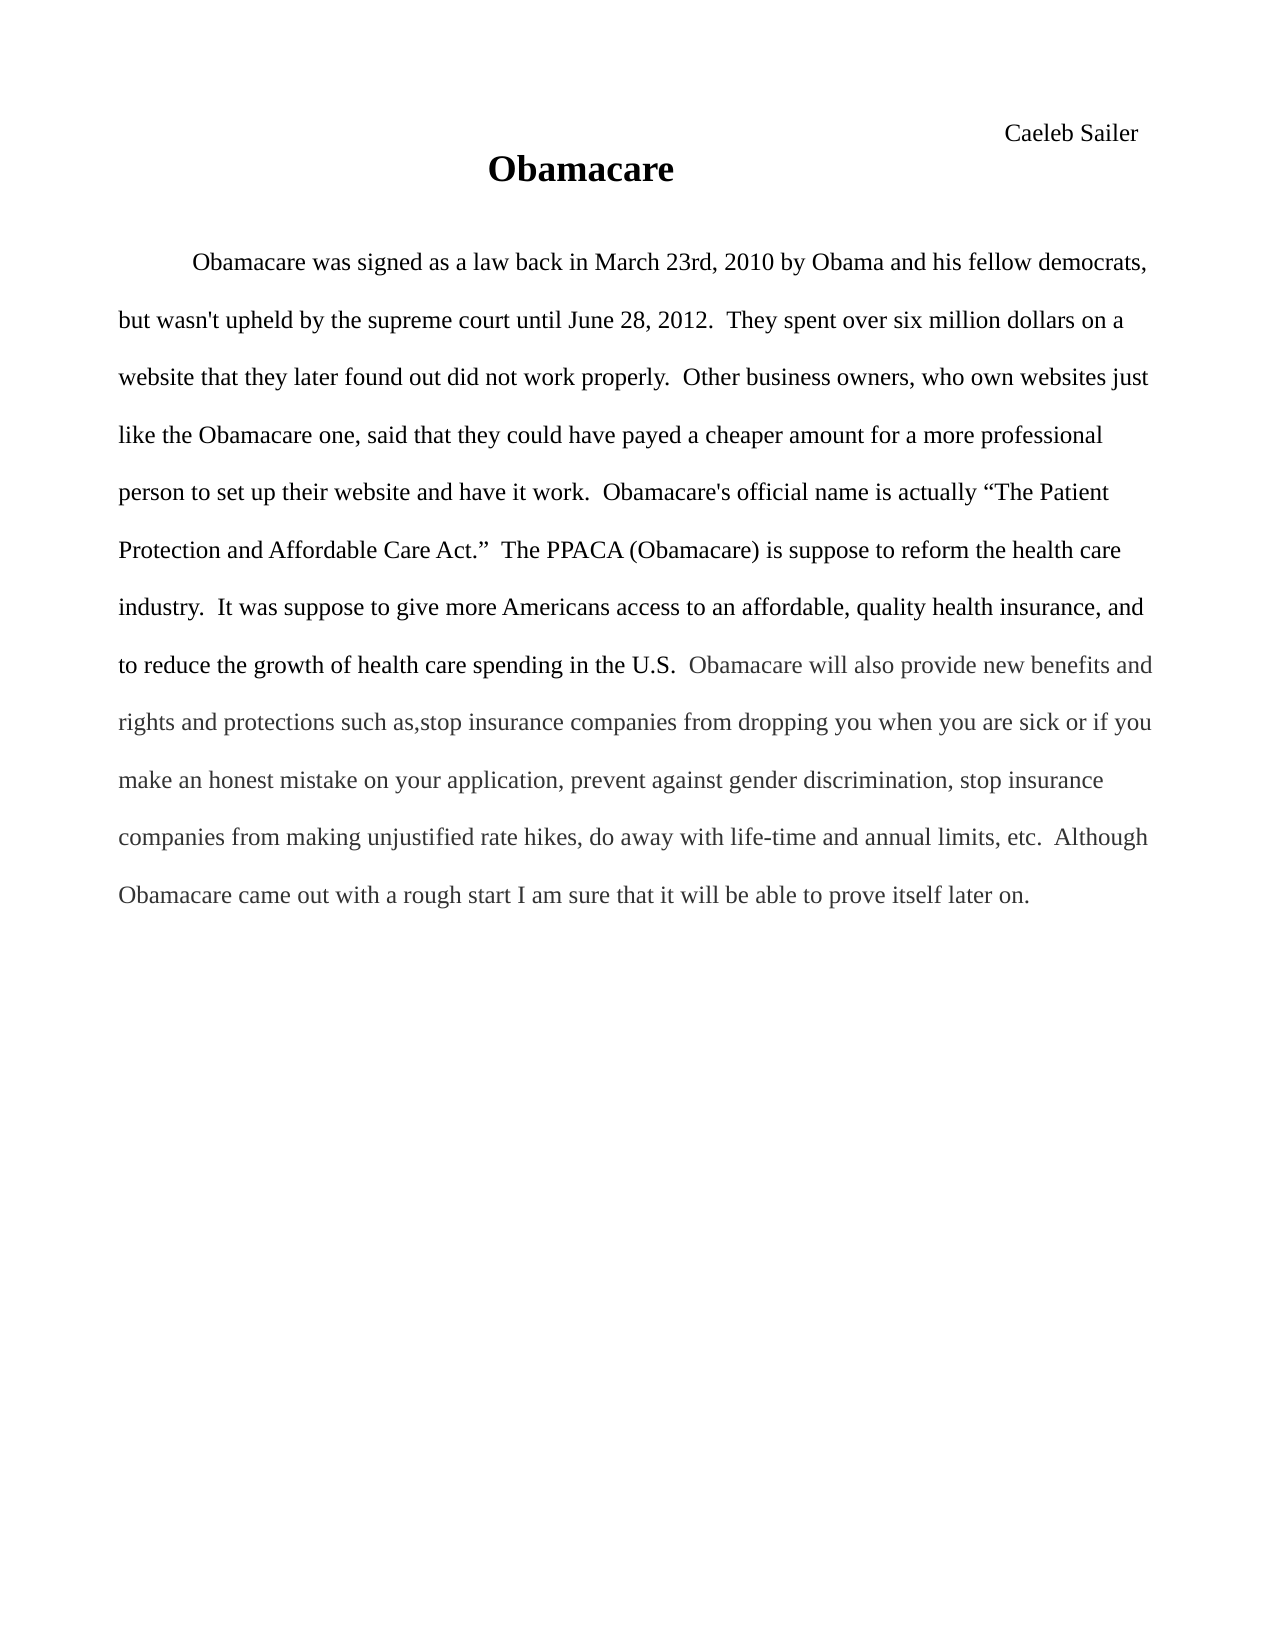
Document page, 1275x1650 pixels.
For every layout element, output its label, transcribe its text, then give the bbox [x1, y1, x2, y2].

text make an honest mistake on your application, prevent against gender discrimination, stop insurance [118, 765, 1157, 794]
text Obamacare [118, 147, 1157, 190]
text industry. It was suppose to give more Americans access to an affordable, quality health insurance, and [118, 592, 1157, 621]
text but wasn't upheld by the supreme court until June 28, 2012. They spent over six million dollars on a [118, 305, 1157, 334]
text Protection and Affordable Care Act.” The PPACA (Obamacare) is suppose to reform the health care [118, 535, 1157, 564]
text Obamacare was signed as a law back in March 23rd, 2010 by Obama and his fellow democrats, [118, 247, 1157, 276]
text companies from making unjustified rate hikes, do away with life-time and annual limits, etc. Although [118, 822, 1157, 851]
text like the Obamacare one, said that they could have payed a cheaper amount for a more professional [118, 420, 1157, 449]
text to reduce the growth of health care spending in the U.S. Obamacare will also provide new benefits and [118, 650, 1157, 679]
text rights and protections such as,stop insurance companies from dropping you when you are sick or if you [118, 707, 1157, 736]
text person to set up their website and have it work. Obamacare's official name is actually “The Patient [118, 477, 1157, 506]
text Caeleb Sailer [118, 118, 1157, 147]
text Obamacare came out with a rough start I am sure that it will be able to prove itself later on. [118, 880, 1157, 909]
text website that they later found out did not work properly. Other business owners, who own websites just [118, 362, 1157, 391]
